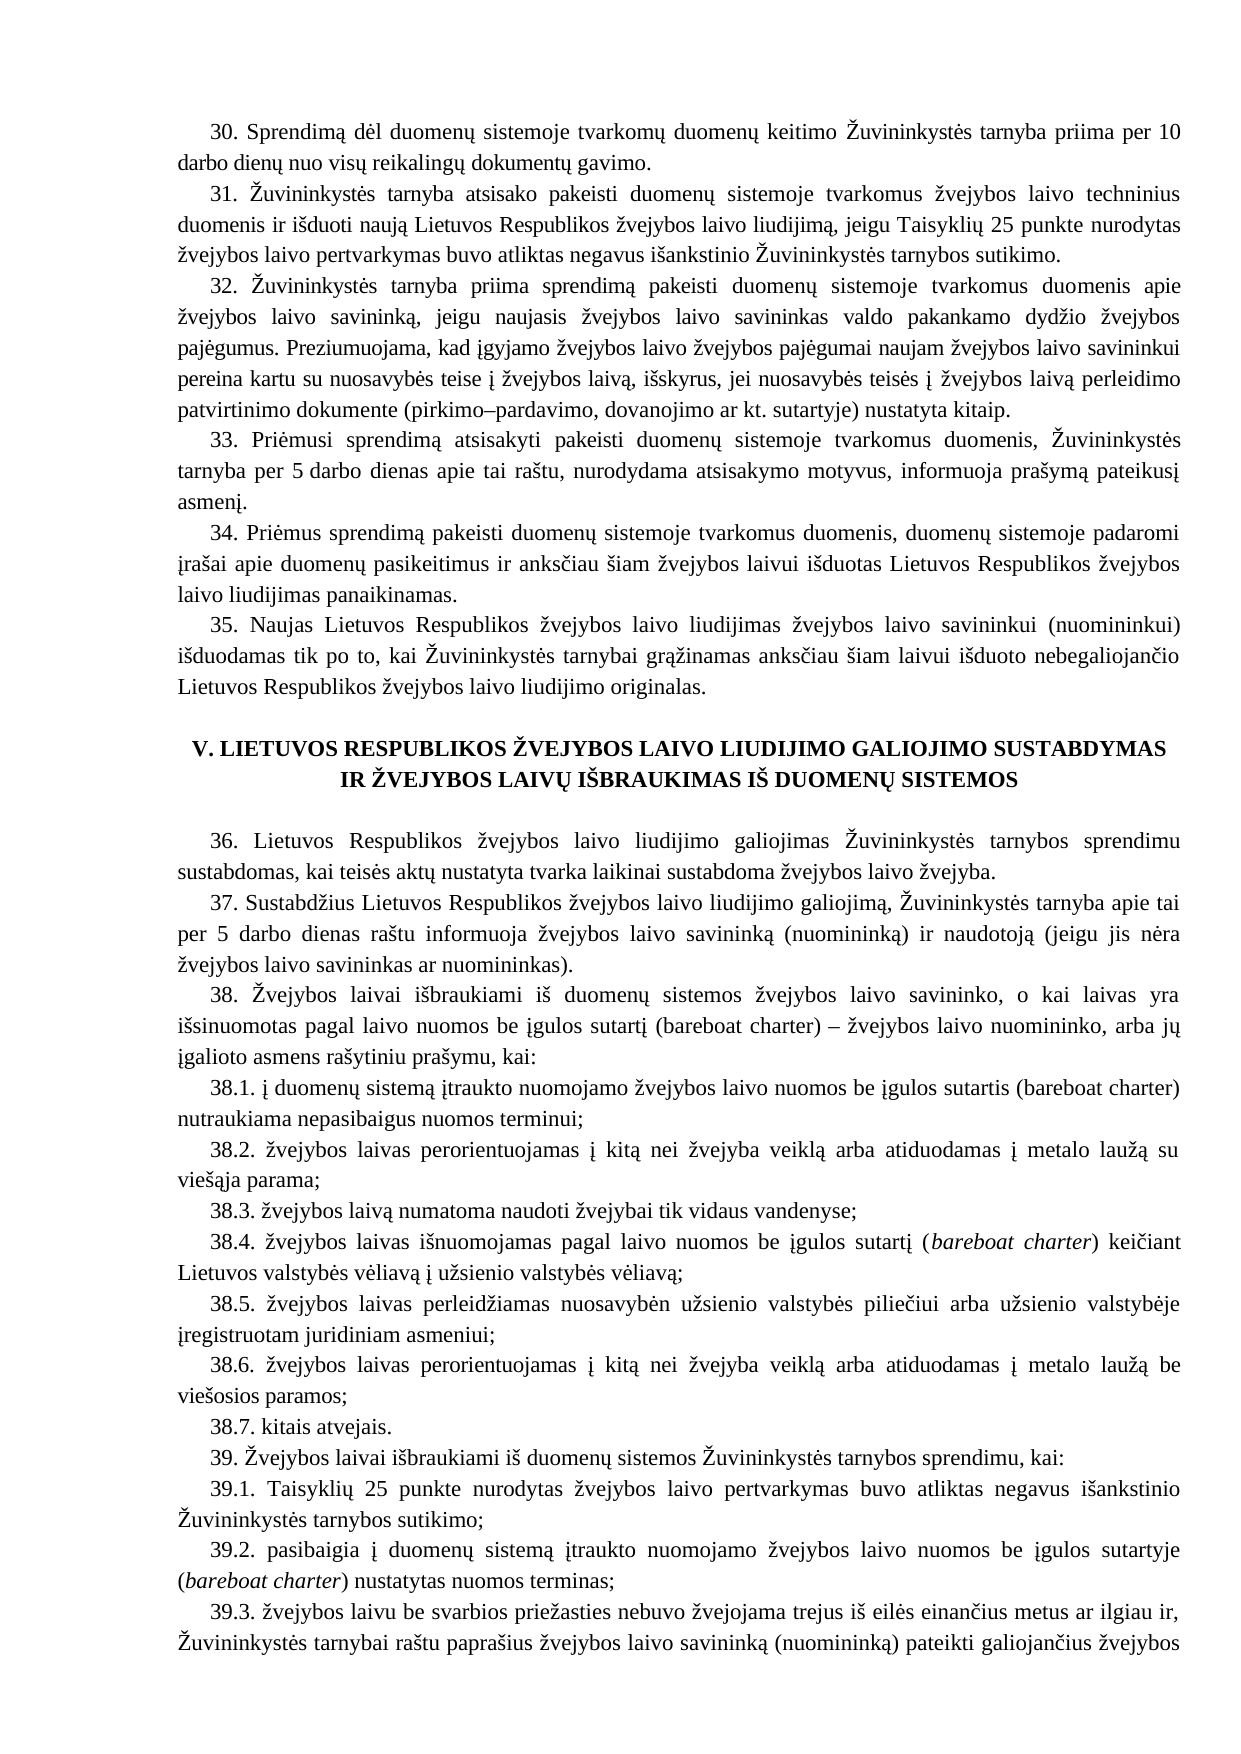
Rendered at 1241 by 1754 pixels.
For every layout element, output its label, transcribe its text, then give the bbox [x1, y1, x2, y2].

text V. Lietuvos Respublikos žvejybos laivo liudijimo galiojimo sustabdymas IR ŽVEJYBOS LAIVŲ IŠbraukimas iš duomenų sistemos [177, 735, 1181, 792]
text 38. Žvejybos laivai išbraukiami iš duomenų sistemos žvejybos laivo savininko, o kai laivas yra išsinuomotas pagal laivo nuomos be įgulos sutartį (bareboat charter) – žvejybos laivo nuomininko, arba jų įgalioto asmens rašytiniu prašymu, kai: [177, 981, 1181, 1069]
text 38.7. kitais atvejais. [177, 1413, 1181, 1439]
text 32. Žuvininkystės tarnyba priima sprendimą pakeisti duomenų sistemoje tvarkomus duomenis apie žvejybos laivo savininką, jeigu naujasis žvejybos laivo savininkas valdo pakankamo dydžio žvejybos pajėgumus. Preziumuojama, kad įgyjamo žvejybos laivo žvejybos pajėgumai naujam žvejybos laivo savininkui pereina kartu su nuosavybės teise į žvejybos laivą, išskyrus, jei nuosavybės teisės į žvejybos laivą perleidimo patvirtinimo dokumente (pirkimo–pardavimo, dovanojimo ar kt. sutartyje) nustatyta kitaip. [177, 272, 1181, 422]
text 36. Lietuvos Respublikos žvejybos laivo liudijimo galiojimas Žuvininkystės tarnybos sprendimu sustabdomas, kai teisės aktų nustatyta tvarka laikinai sustabdoma žvejybos laivo žvejyba. [177, 827, 1181, 884]
text 34. Priėmus sprendimą pakeisti duomenų sistemoje tvarkomus duomenis, duomenų sistemoje padaromi įrašai apie duomenų pasikeitimus ir anksčiau šiam žvejybos laivui išduotas Lietuvos Respublikos žvejybos laivo liudijimas panaikinamas. [177, 519, 1181, 607]
text 39.3. žvejybos laivu be svarbios priežasties nebuvo žvejojama trejus iš eilės einančius metus ar ilgiau ir, Žuvininkystės tarnybai raštu paprašius žvejybos laivo savininką (nuomininką) pateikti galiojančius žvejybos [177, 1598, 1181, 1655]
text 39.2. pasibaigia į duomenų sistemą įtraukto nuomojamo žvejybos laivo nuomos be įgulos sutartyje (bareboat charter) nustatytas nuomos terminas; [177, 1536, 1181, 1594]
text 39.1. Taisyklių 25 punkte nurodytas žvejybos laivo pertvarkymas buvo atliktas negavus išankstinio Žuvininkystės tarnybos sutikimo; [177, 1475, 1181, 1532]
text 38.5. žvejybos laivas perleidžiamas nuosavybėn užsienio valstybės piliečiui arba užsienio valstybėje įregistruotam juridiniam asmeniui; [177, 1290, 1181, 1347]
text 38.4. žvejybos laivas išnuomojamas pagal laivo nuomos be įgulos sutartį (bareboat charter) keičiant Lietuvos valstybės vėliavą į užsienio valstybės vėliavą; [177, 1228, 1181, 1285]
text 30. Sprendimą dėl duomenų sistemoje tvarkomų duomenų keitimo Žuvininkystės tarnyba priima per 10 darbo dienų nuo visų reikalingų dokumentų gavimo. [177, 118, 1181, 175]
text 37. Sustabdžius Lietuvos Respublikos žvejybos laivo liudijimo galiojimą, Žuvininkystės tarnyba apie tai per 5 darbo dienas raštu informuoja žvejybos laivo savininką (nuomininką) ir naudotoją (jeigu jis nėra žvejybos laivo savininkas ar nuomininkas). [177, 889, 1181, 977]
text 38.2. žvejybos laivas perorientuojamas į kitą nei žvejyba veiklą arba atiduodamas į metalo laužą su viešąja parama; [177, 1136, 1181, 1193]
text 35. Naujas Lietuvos Respublikos žvejybos laivo liudijimas žvejybos laivo savininkui (nuomininkui) išduodamas tik po to, kai Žuvininkystės tarnybai grąžinamas anksčiau šiam laivui išduoto nebegaliojančio Lietuvos Respublikos žvejybos laivo liudijimo originalas. [177, 611, 1181, 699]
text 39. Žvejybos laivai išbraukiami iš duomenų sistemos Žuvininkystės tarnybos sprendimu, kai: [177, 1444, 1181, 1470]
text 38.3. žvejybos laivą numatoma naudoti žvejybai tik vidaus vandenyse; [177, 1197, 1181, 1224]
text 38.1. į duomenų sistemą įtraukto nuomojamo žvejybos laivo nuomos be įgulos sutartis (bareboat charter) nutraukiama nepasibaigus nuomos terminui; [177, 1074, 1181, 1131]
text 33. Priėmusi sprendimą atsisakyti pakeisti duomenų sistemoje tvarkomus duomenis, Žuvininkystės tarnyba per 5 darbo dienas apie tai raštu, nurodydama atsisakymo motyvus, informuoja prašymą pateikusį asmenį. [177, 426, 1181, 514]
text 38.6. žvejybos laivas perorientuojamas į kitą nei žvejyba veiklą arba atiduodamas į metalo laužą be viešosios paramos; [177, 1351, 1181, 1409]
text 31. Žuvininkystės tarnyba atsisako pakeisti duomenų sistemoje tvarkomus žvejybos laivo techninius duomenis ir išduoti naują Lietuvos Respublikos žvejybos laivo liudijimą, jeigu Taisyklių 25 punkte nurodytas žvejybos laivo pertvarkymas buvo atliktas negavus išankstinio Žuvininkystės tarnybos sutikimo. [177, 180, 1181, 268]
